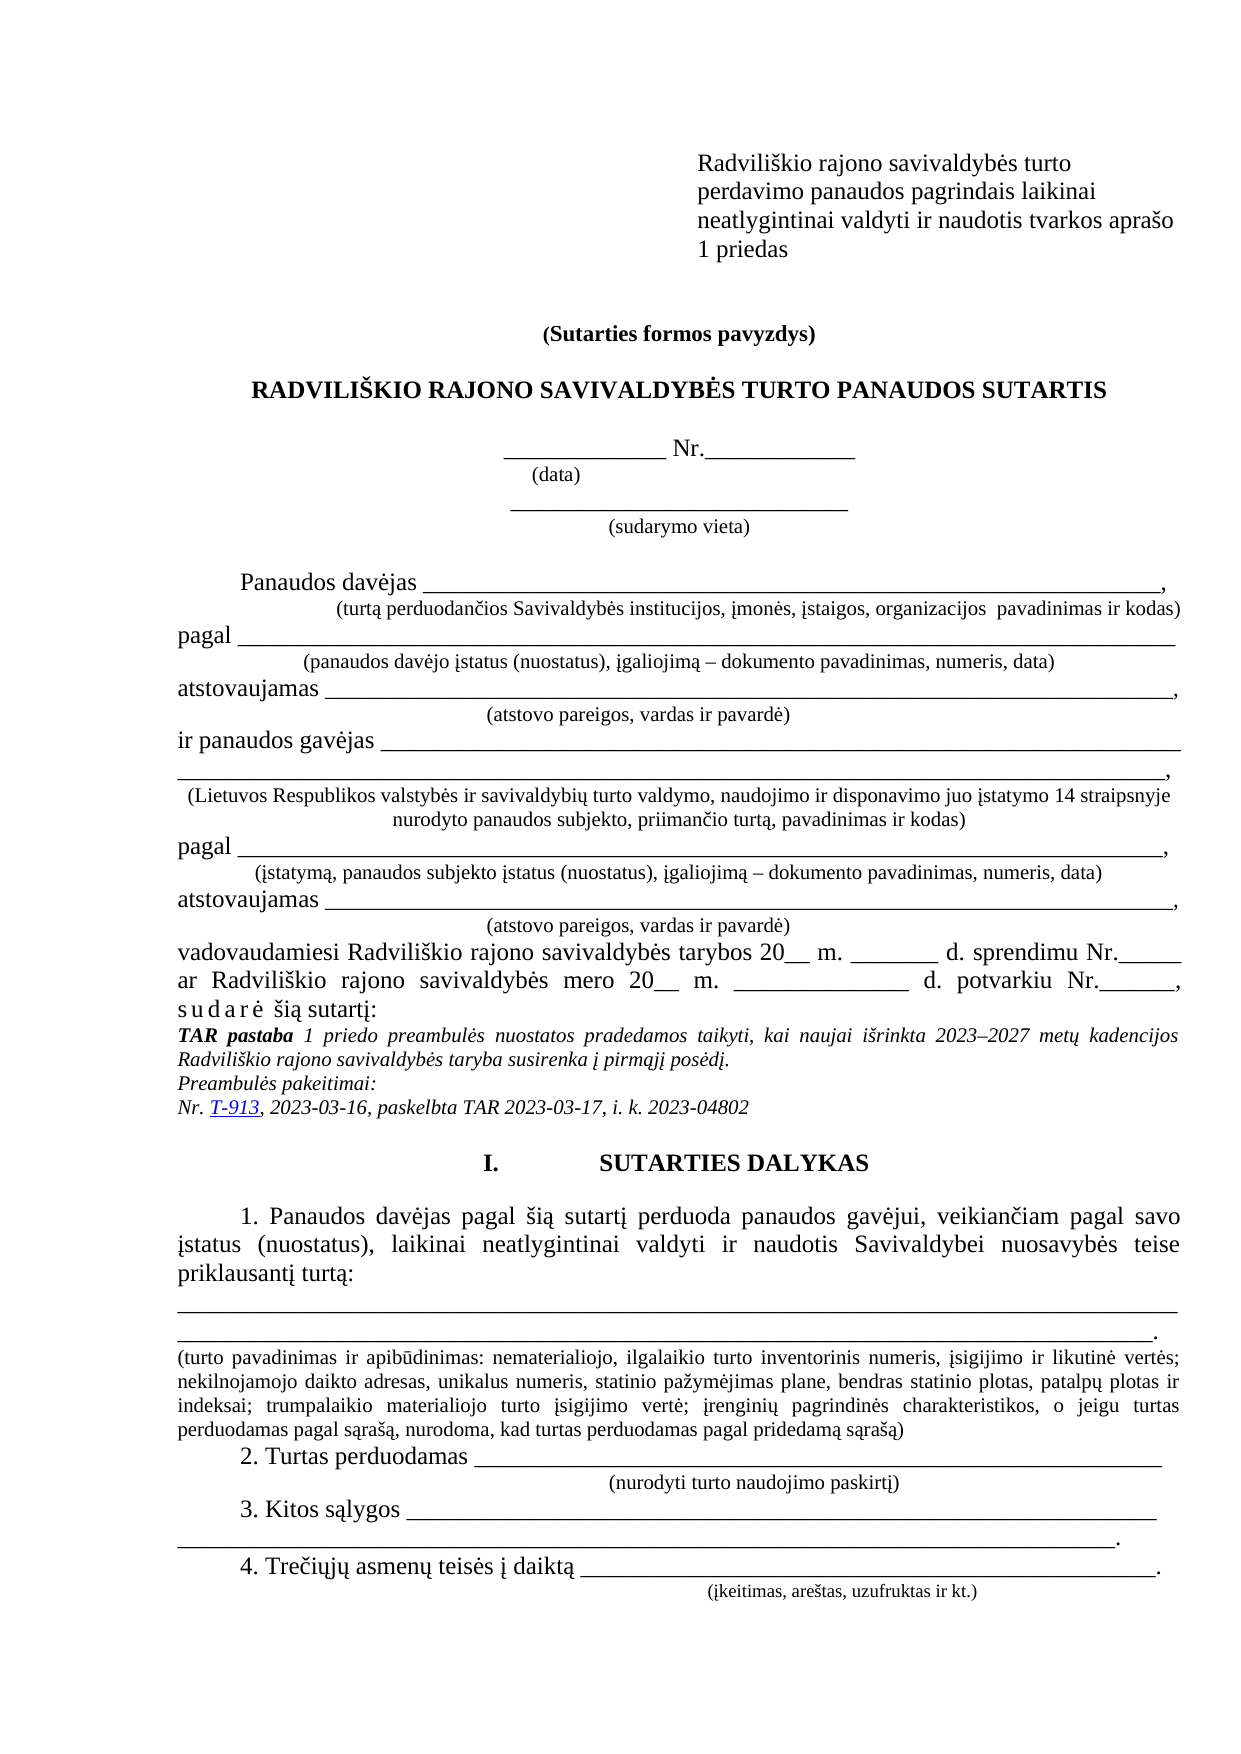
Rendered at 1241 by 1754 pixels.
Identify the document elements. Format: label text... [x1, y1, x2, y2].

text _______________________________________________________________________________, [177, 754, 1181, 783]
text (nurodyti turto naudojimo paskirtį) [252, 1469, 1181, 1494]
text (įstatymą, panaudos subjekto įstatus (nuostatus), įgaliojimą – dokumento pavadinimas, numeris, data) [177, 860, 1181, 884]
text (Sutarties formos pavyzdys) [177, 320, 1181, 346]
text pagal ___________________________________________________________________________ [177, 620, 1181, 649]
text (įkeitimas, areštas, uzufruktas ir kt.) [666, 1580, 1181, 1601]
text ir panaudos gavėjas ________________________________________________________________ [177, 726, 1181, 754]
text 2. Turtas perduodamas _______________________________________________________ [177, 1441, 1181, 1469]
text atstovaujamas __________________________________________________________________________, [177, 673, 1181, 701]
text Radviliškio rajono savivaldybės turto [697, 148, 1181, 176]
text (atstovo pareigos, vardas ir pavardė) [177, 701, 1181, 726]
text 1 priedas [697, 234, 1181, 263]
text ___________________________ [177, 486, 1181, 514]
text (sudarymo vieta) [177, 514, 1181, 538]
text Nr. T-913, 2023-03-16, paskelbta TAR 2023-03-17, i. k. 2023-04802 [177, 1095, 1181, 1119]
text _____________ Nr.____________ [177, 433, 1181, 461]
text 3. Kitos sąlygos ____________________________________________________________ [177, 1494, 1181, 1522]
text pagal __________________________________________________________________________, [177, 831, 1181, 860]
text (turto pavadinimas ir apibūdinimas: nematerialiojo, ilgalaikio turto inventorinis numeris, įsigijimo ir likutinė vertės; nekilnojamojo daikto adresas, unikalus numeris, statinio pažymėjimas plane, bendras statinio plotas, patalpų plotas ir indeksai; trumpalaikio materialiojo turto įsigijimo vertė; įrenginių pagrindinės charakteristikos, o jeigu turtas perduodamas pagal sąrašą, nurodoma, kad turtas perduodamas pagal pridedamą sąrašą) [177, 1344, 1181, 1441]
text atstovaujamas __________________________________________________________________________, [177, 884, 1181, 913]
text (atstovo pareigos, vardas ir pavardė) [177, 913, 1181, 937]
text perdavimo panaudos pagrindais laikinai [697, 176, 1181, 205]
text ______________________________________________________________________________________________________________________________________________________________. [177, 1287, 1181, 1344]
text (panaudos davėjo įstatus (nuostatus), įgaliojimą – dokumento pavadinimas, numeris, data) [177, 649, 1181, 673]
text I. SUTARTIES Dalykas [177, 1148, 1181, 1177]
text Panaudos davėjas ___________________________________________________________, [177, 567, 1181, 596]
text ___________________________________________________________________________. [177, 1522, 1181, 1551]
text (turtą perduodančios Savivaldybės institucijos, įmonės, įstaigos, organizacijos pavadinimas ir kodas) [177, 596, 1181, 620]
text 1. Panaudos davėjas pagal šią sutartį perduoda panaudos gavėjui, veikiančiam pagal savo įstatus (nuostatus), laikinai neatlygintinai valdyti ir naudotis Savivaldybei nuosavybės teise priklausantį turtą: [177, 1201, 1181, 1287]
text vadovaudamiesi Radviliškio rajono savivaldybės tarybos 20__ m. _______ d. sprendimu Nr._____ ar Radviliškio rajono savivaldybės mero 20__ m. ______________ d. potvarkiu Nr.______, sudarė šią sutartį: [177, 937, 1181, 1023]
text (data) [532, 461, 1181, 486]
text (Lietuvos Respublikos valstybės ir savivaldybių turto valdymo, naudojimo ir disponavimo juo įstatymo 14 straipsnyje nurodyto panaudos subjekto, priimančio turtą, pavadinimas ir kodas) [177, 783, 1181, 831]
text Preambulės pakeitimai: [177, 1071, 1181, 1095]
text 4. Trečiųjų asmenų teisės į daiktą ______________________________________________. [177, 1551, 1181, 1580]
text neatlygintinai valdyti ir naudotis tvarkos aprašo [697, 205, 1181, 234]
text TAR pastaba 1 priedo preambulės nuostatos pradedamos taikyti, kai naujai išrinkta 2023–2027 metų kadencijos Radviliškio rajono savivaldybės taryba susirenka į pirmąjį posėdį. [177, 1023, 1181, 1071]
text Radviliškio rajono SAVIVALDYBĖS TURTO PANAUDOS SUTARTIS [177, 375, 1181, 404]
